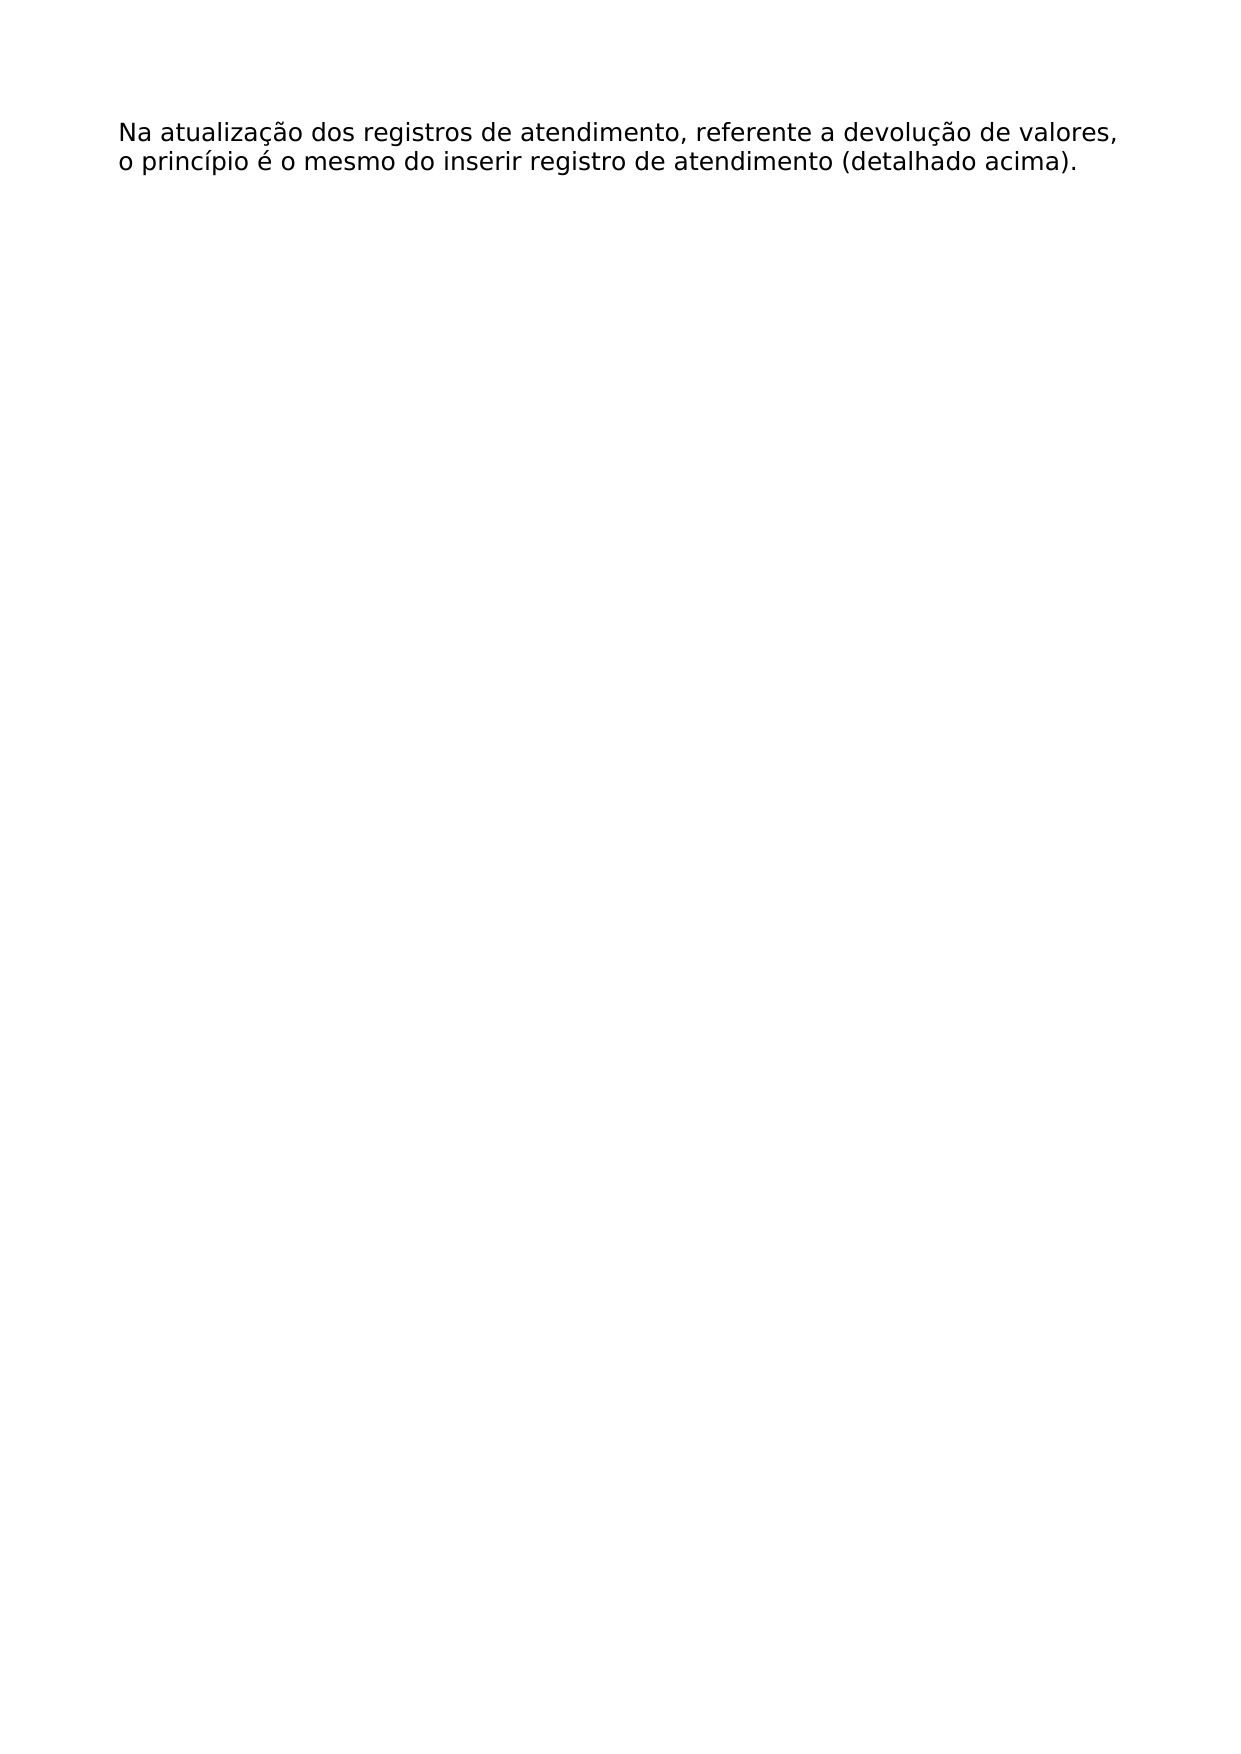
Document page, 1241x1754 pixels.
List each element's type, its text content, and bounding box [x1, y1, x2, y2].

text Na atualização dos registros de atendimento, referente a devolução de valores, o princípio é o mesmo do inserir registro de atendimento (detalhado acima). [118, 118, 1122, 176]
